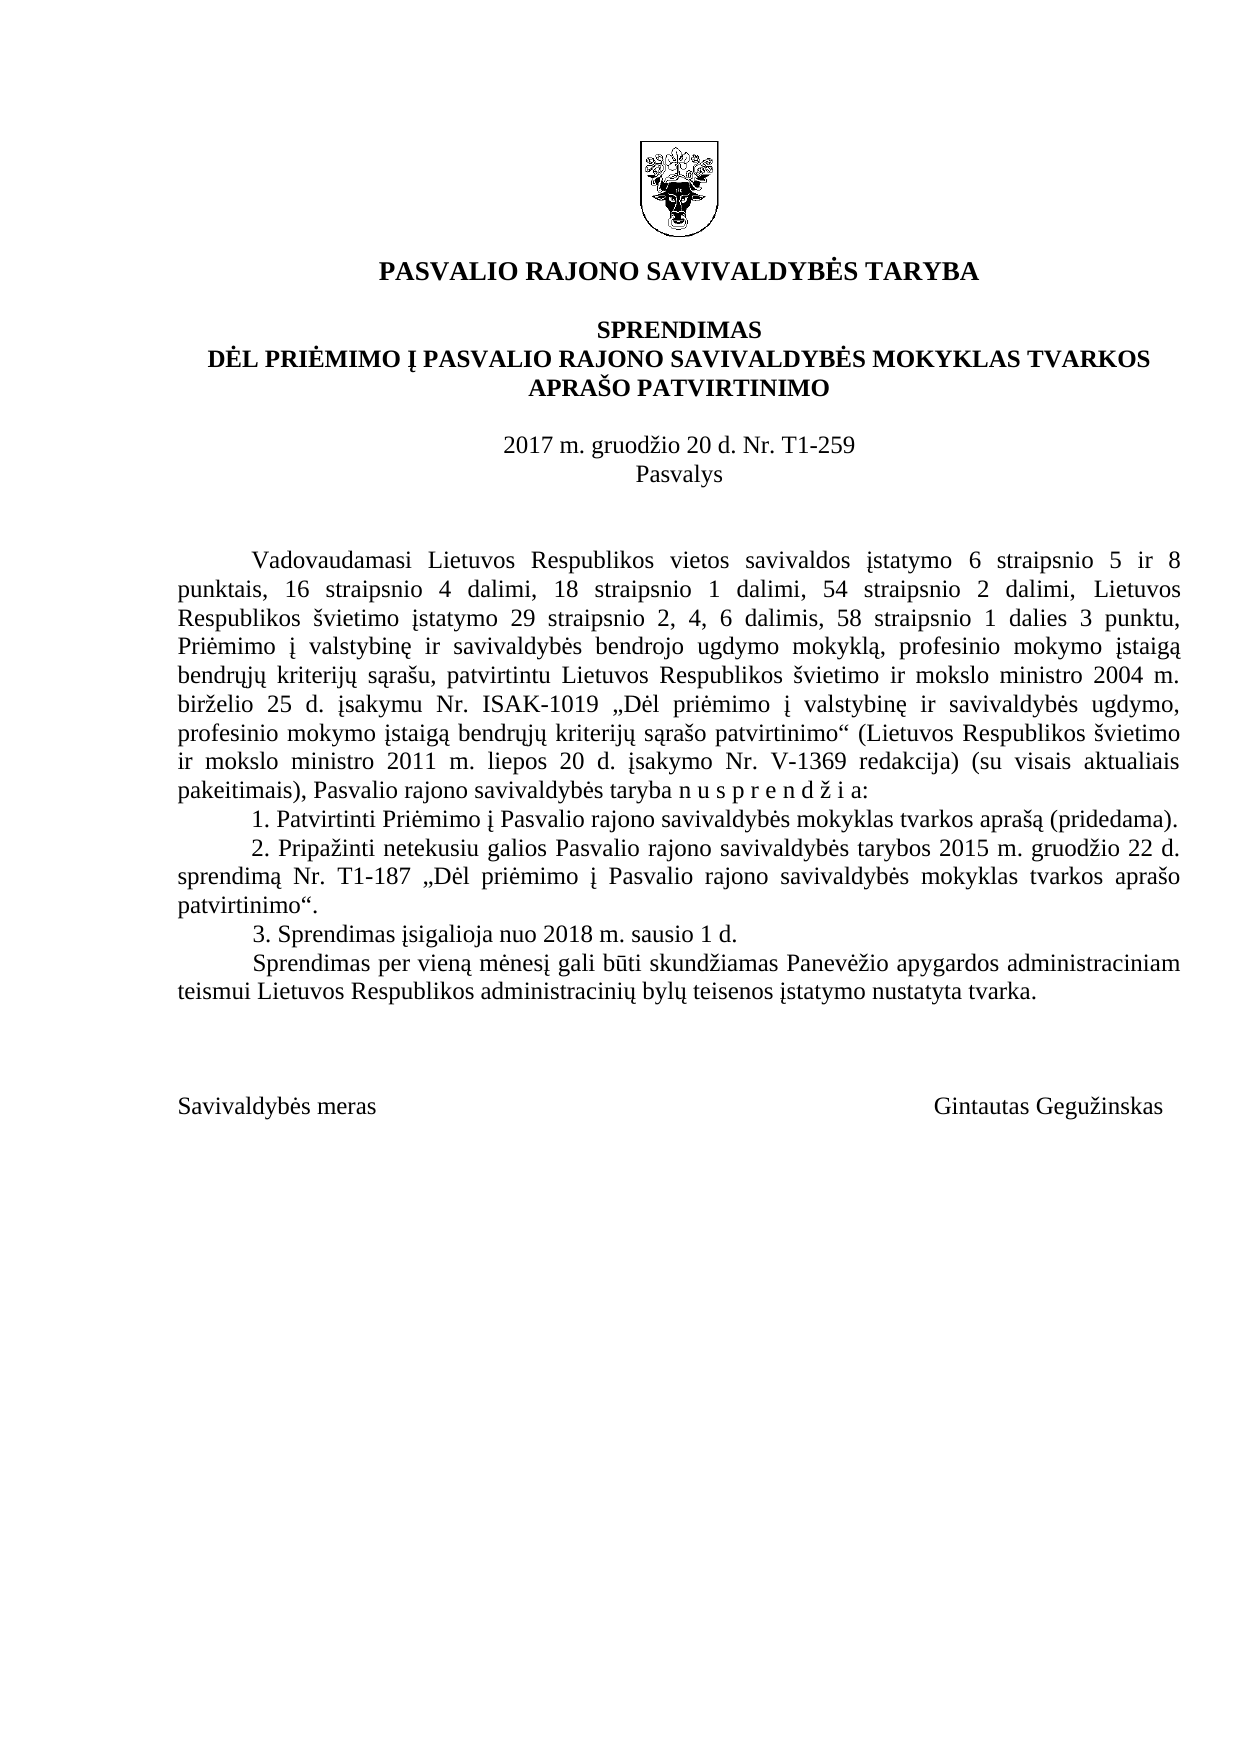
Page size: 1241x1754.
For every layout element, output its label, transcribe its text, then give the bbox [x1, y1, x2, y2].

text Vadovaudamasi Lietuvos Respublikos vietos savivaldos įstatymo 6 straipsnio 5 ir 8 punktais, 16 straipsnio 4 dalimi, 18 straipsnio 1 dalimi, 54 straipsnio 2 dalimi, Lietuvos Respublikos švietimo įstatymo 29 straipsnio 2, 4, 6 dalimis, 58 straipsnio 1 dalies 3 punktu, Priėmimo į valstybinę ir savivaldybės bendrojo ugdymo mokyklą, profesinio mokymo įstaigą bendrųjų kriterijų sąrašu, patvirtintu Lietuvos Respublikos švietimo ir mokslo ministro 2004 m. birželio 25 d. įsakymu Nr. ISAK-1019 „Dėl priėmimo į valstybinę ir savivaldybės ugdymo, profesinio mokymo įstaigą bendrųjų kriterijų sąrašo patvirtinimo“ (Lietuvos Respublikos švietimo ir mokslo ministro 2011 m. liepos 20 d. įsakymo Nr. V-1369 redakcija) (su visais aktualiais pakeitimais), Pasvalio rajono savivaldybės taryba nusprendžia: [177, 545, 1181, 804]
text 2. Pripažinti netekusiu galios Pasvalio rajono savivaldybės tarybos 2015 m. gruodžio 22 d. sprendimą Nr. T1-187 „Dėl priėmimo į Pasvalio rajono savivaldybės mokyklas tvarkos aprašo patvirtinimo“. [177, 833, 1181, 919]
text Pasvalys [177, 459, 1181, 488]
text 1. Patvirtinti Priėmimo į Pasvalio rajono savivaldybės mokyklas tvarkos aprašą (pridedama). [177, 804, 1181, 833]
text Savivaldybės meras Gintautas Gegužinskas [177, 1091, 1181, 1120]
text Sprendimas per vieną mėnesį gali būti skundžiamas Panevėžio apygardos administraciniam teismui Lietuvos Respublikos administracinių bylų teisenos įstatymo nustatyta tvarka. [177, 948, 1181, 1005]
text Dėl priėmimo į pasvalio rajono savivaldybės mokyklas tvarkos aprašo patvirtinimo [177, 344, 1181, 401]
text 2017 m. gruodžio 20 d. Nr. T1-259 [177, 430, 1181, 459]
text 3. Sprendimas įsigalioja nuo 2018 m. sausio 1 d. [177, 919, 1181, 948]
text Sprendimas [177, 315, 1181, 344]
text Pasvalio rajono savivaldybės taryba [177, 255, 1181, 286]
